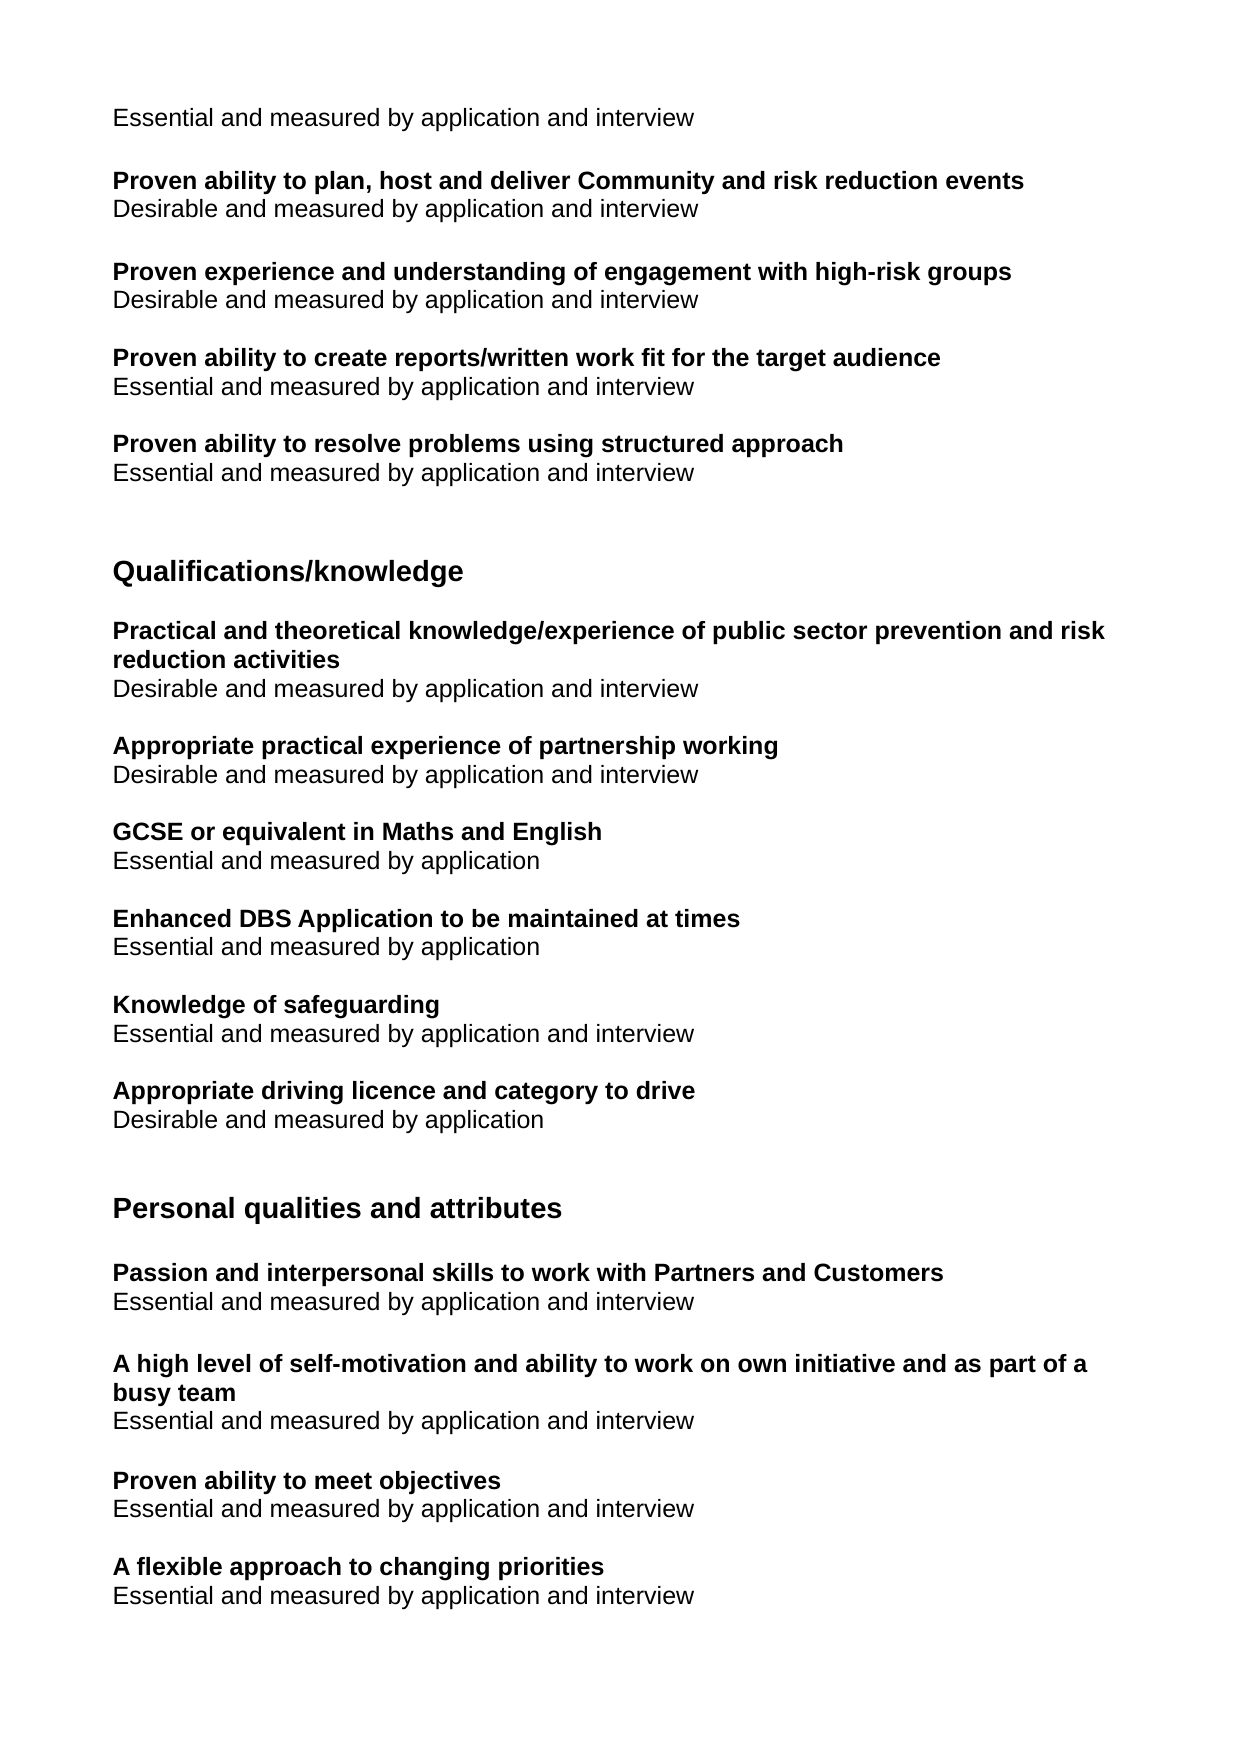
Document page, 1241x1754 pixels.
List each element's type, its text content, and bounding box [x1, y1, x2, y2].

text Proven ability to plan, host and deliver Community and risk reduction events [112, 166, 1144, 194]
text Desirable and measured by application [112, 1105, 1144, 1134]
subtitle Personal qualities and attributes [112, 1191, 1144, 1225]
text Desirable and measured by application and interview [112, 286, 1144, 314]
text Knowledge of safeguarding [112, 990, 1144, 1019]
text Enhanced DBS Application to be maintained at times [112, 904, 1144, 932]
text Essential and measured by application and interview [112, 1581, 1144, 1609]
text Appropriate driving licence and category to drive [112, 1076, 1144, 1105]
text Proven ability to resolve problems using structured approach [112, 429, 1144, 458]
text Passion and interpersonal skills to work with Partners and Customers [112, 1258, 1144, 1287]
text Essential and measured by application and interview [112, 1494, 1144, 1523]
text A high level of self-motivation and ability to work on own initiative and as part of a busy team [112, 1349, 1144, 1406]
text Appropriate practical experience of partnership working [112, 731, 1144, 760]
text GCSE or equivalent in Maths and English [112, 817, 1144, 846]
text Desirable and measured by application and interview [112, 194, 1144, 223]
text Essential and measured by application and interview [112, 458, 1144, 487]
text Essential and measured by application and interview [112, 1019, 1144, 1047]
text Essential and measured by application and interview [112, 103, 1144, 132]
text Essential and measured by application and interview [112, 1406, 1144, 1435]
text Essential and measured by application [112, 846, 1144, 875]
text Practical and theoretical knowledge/experience of public sector prevention and risk reduction activities [112, 616, 1144, 674]
text A flexible approach to changing priorities [112, 1552, 1144, 1581]
text Desirable and measured by application and interview [112, 674, 1144, 702]
text Essential and measured by application and interview [112, 1287, 1144, 1316]
text Essential and measured by application [112, 932, 1144, 961]
subtitle Qualifications/knowledge [112, 554, 1144, 587]
text Proven ability to meet objectives [112, 1466, 1144, 1494]
text Proven ability to create reports/written work fit for the target audience [112, 343, 1144, 372]
text Essential and measured by application and interview [112, 372, 1144, 401]
text Proven experience and understanding of engagement with high-risk groups [112, 257, 1144, 286]
text Desirable and measured by application and interview [112, 760, 1144, 789]
